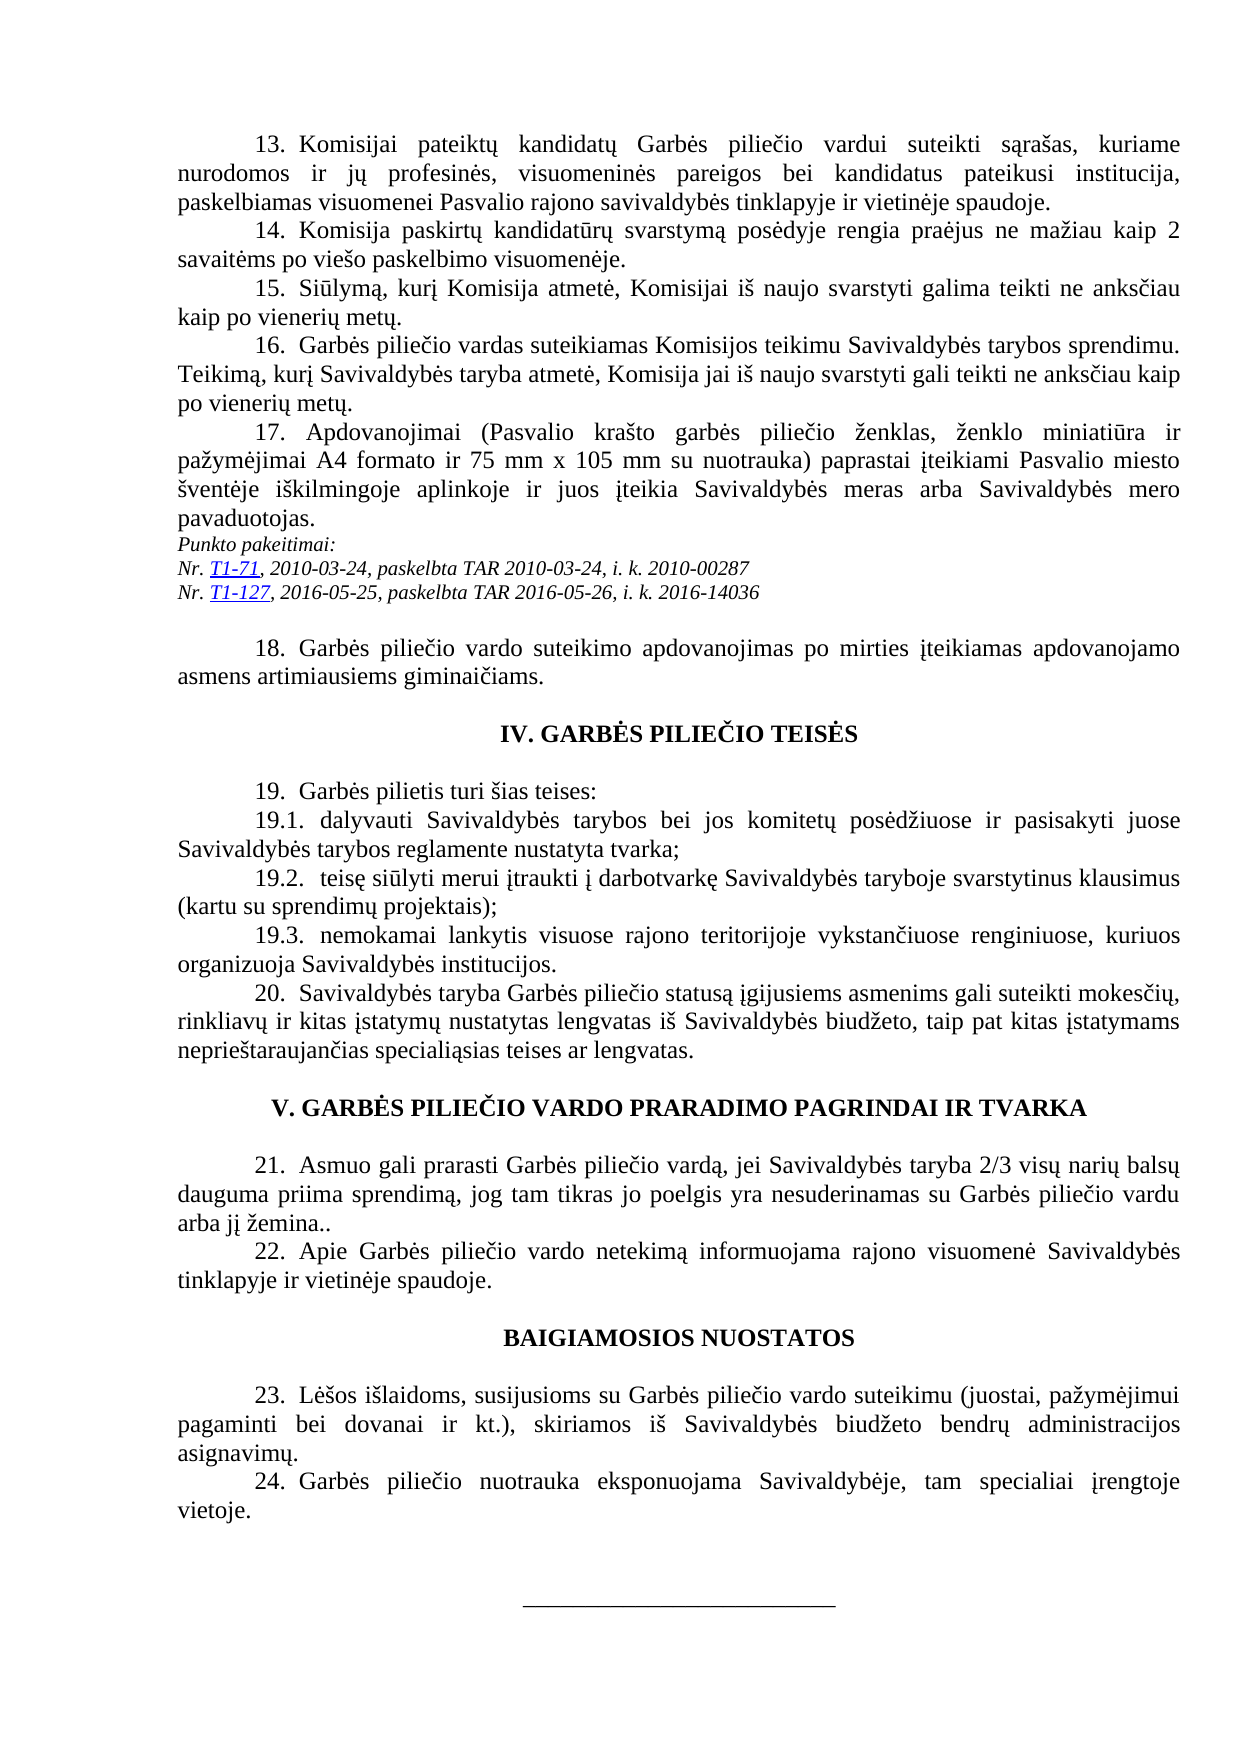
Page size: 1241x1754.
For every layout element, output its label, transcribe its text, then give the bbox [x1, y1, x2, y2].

subtitle IV. GARBĖS PILIEČIO TEISĖS [177, 719, 1181, 748]
text 21. Asmuo gali prarasti Garbės piliečio vardą, jei Savivaldybės taryba 2/3 visų narių balsų dauguma priima sprendimą, jog tam tikras jo poelgis yra nesuderinamas su Garbės piliečio vardu arba jį žemina.. [177, 1150, 1181, 1236]
text 19.3. nemokamai lankytis visuose rajono teritorijoje vykstančiuose renginiuose, kuriuos organizuoja Savivaldybės institucijos. [177, 920, 1181, 978]
text 19.1. dalyvauti Savivaldybės tarybos bei jos komitetų posėdžiuose ir pasisakyti juose Savivaldybės tarybos reglamente nustatyta tvarka; [177, 805, 1181, 863]
text 19.2. teisę siūlyti merui įtraukti į darbotvarkę Savivaldybės taryboje svarstytinus klausimus (kartu su sprendimų projektais); [177, 863, 1181, 920]
subtitle BAIGIAMOSIOS NUOSTATOS [177, 1323, 1181, 1351]
text Punkto pakeitimai: [177, 532, 1181, 556]
text 17. Apdovanojimai (Pasvalio krašto garbės piliečio ženklas, ženklo miniatiūra ir pažymėjimai A4 formato ir 75 mm x 105 mm su nuotrauka) paprastai įteikiami Pasvalio miesto šventėje iškilmingoje aplinkoje ir juos įteikia Savivaldybės meras arba Savivaldybės mero pavaduotojas. [177, 417, 1181, 532]
text Nr. T1-71, 2010-03-24, paskelbta TAR 2010-03-24, i. k. 2010-00287 [177, 556, 1181, 580]
text 23. Lėšos išlaidoms, susijusioms su Garbės piliečio vardo suteikimu (juostai, pažymėjimui pagaminti bei dovanai ir kt.), skiriamos iš Savivaldybės biudžeto bendrų administracijos asignavimų. [177, 1380, 1181, 1466]
text 16. Garbės piliečio vardas suteikiamas Komisijos teikimu Savivaldybės tarybos sprendimu. Teikimą, kurį Savivaldybės taryba atmetė, Komisija jai iš naujo svarstyti gali teikti ne anksčiau kaip po vienerių metų. [177, 330, 1181, 417]
text Nr. T1-127, 2016-05-25, paskelbta TAR 2016-05-26, i. k. 2016-14036 [177, 580, 1181, 604]
text 13. Komisijai pateiktų kandidatų Garbės piliečio vardui suteikti sąrašas, kuriame nurodomos ir jų profesinės, visuomeninės pareigos bei kandidatus pateikusi institucija, paskelbiamas visuomenei Pasvalio rajono savivaldybės tinklapyje ir vietinėje spaudoje. [177, 129, 1181, 215]
subtitle V. GARBĖS PILIEČIO VARDO PRARADIMO PAGRINDAI IR TVARKA [177, 1093, 1181, 1121]
text 19. Garbės pilietis turi šias teises: [177, 776, 1181, 805]
text _________________________ [177, 1581, 1181, 1610]
text 24. Garbės piliečio nuotrauka eksponuojama Savivaldybėje, tam specialiai įrengtoje vietoje. [177, 1466, 1181, 1524]
text 20. Savivaldybės taryba Garbės piliečio statusą įgijusiems asmenims gali suteikti mokesčių, rinkliavų ir kitas įstatymų nustatytas lengvatas iš Savivaldybės biudžeto, taip pat kitas įstatymams neprieštaraujančias specialiąsias teises ar lengvatas. [177, 978, 1181, 1064]
text 18. Garbės piliečio vardo suteikimo apdovanojimas po mirties įteikiamas apdovanojamo asmens artimiausiems giminaičiams. [177, 633, 1181, 690]
text 22. Apie Garbės piliečio vardo netekimą informuojama rajono visuomenė Savivaldybės tinklapyje ir vietinėje spaudoje. [177, 1236, 1181, 1294]
text 15. Siūlymą, kurį Komisija atmetė, Komisijai iš naujo svarstyti galima teikti ne anksčiau kaip po vienerių metų. [177, 273, 1181, 330]
text 14. Komisija paskirtų kandidatūrų svarstymą posėdyje rengia praėjus ne mažiau kaip 2 savaitėms po viešo paskelbimo visuomenėje. [177, 215, 1181, 273]
